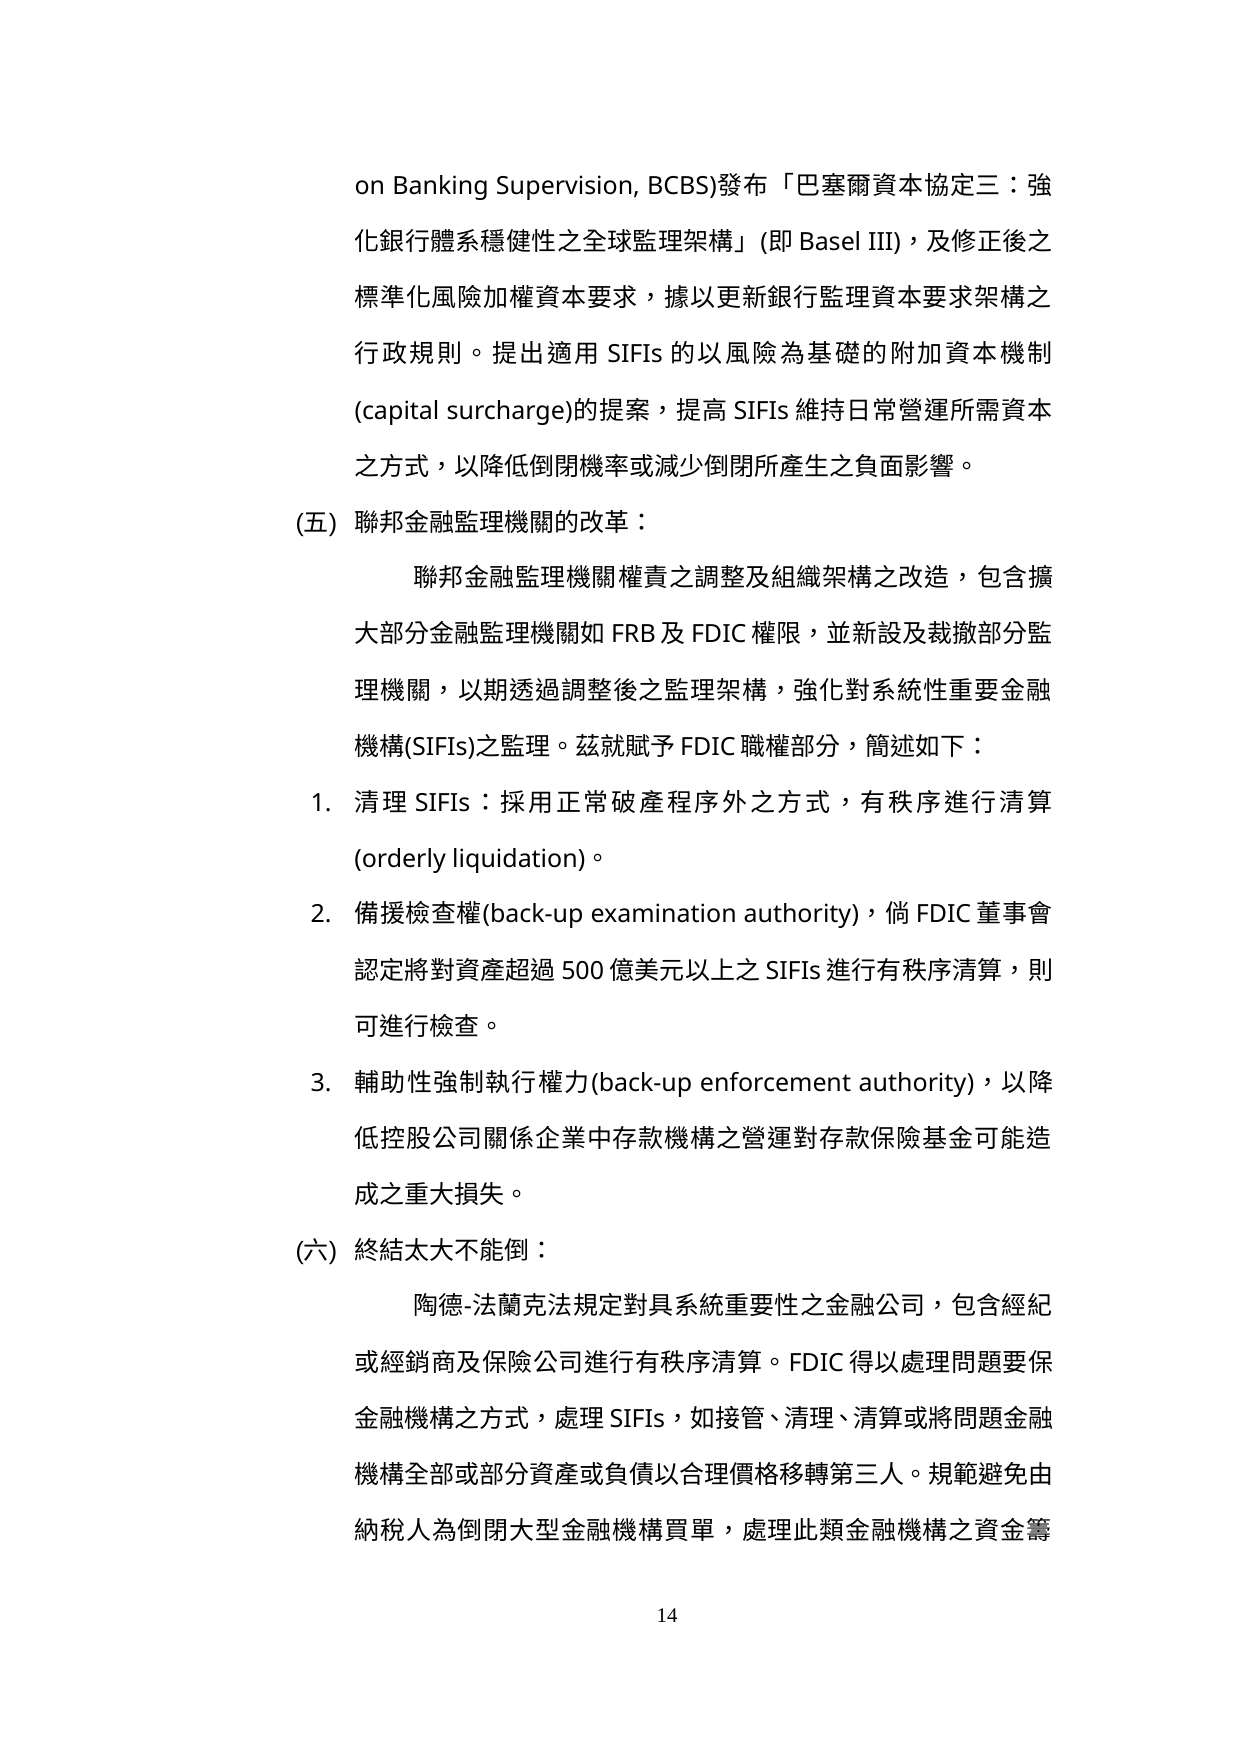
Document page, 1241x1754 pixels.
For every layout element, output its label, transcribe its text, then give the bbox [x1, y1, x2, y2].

text on Banking Supervision, BCBS)發布「巴塞爾資本協定三：強化銀行體系穩健性之全球監理架構」(即Basel III)，及修正後之標準化風險加權資本要求，據以更新銀行監理資本要求架構之行政規則。提出適用SIFIs的以風險為基礎的附加資本機制(capital surcharge)的提案，提高SIFIs維持日常營運所需資本之方式，以降低倒閉機率或減少倒閉所產生之負面影響。 [354, 164, 1053, 483]
text 聯邦金融監理機關權責之調整及組織架構之改造，包含擴大部分金融監理機關如FRB及FDIC權限，並新設及裁撤部分監理機關，以期透過調整後之監理架構，強化對系統性重要金融機構(SIFIs)之監理。茲就賦予FDIC職權部分，簡述如下： [354, 557, 1053, 763]
list 終結太大不能倒： [295, 1229, 1053, 1267]
list 備援檢查權(back-up examination authority)，倘FDIC董事會認定將對資產超過500億美元以上之SIFIs進行有秩序清算，則可進行檢查。 [310, 893, 1053, 1043]
text 陶德-法蘭克法規定對具系統重要性之金融公司，包含經紀或經銷商及保險公司進行有秩序清算。FDIC得以處理問題要保金融機構之方式，處理SIFIs，如接管、清理、清算或將問題金融機構全部或部分資產或負債以合理價格移轉第三人。規範避免由納稅人為倒閉大型金融機構買單，處理此類金融機構之資金籌 [354, 1285, 1053, 1548]
list 聯邦金融監理機關的改革： [295, 501, 1053, 539]
list 清理SIFIs：採用正常破產程序外之方式，有秩序進行清算(orderly liquidation)。 [310, 781, 1053, 875]
list 輔助性強制執行權力(back-up enforcement authority)，以降低控股公司關係企業中存款機構之營運對存款保險基金可能造成之重大損失。 [310, 1061, 1053, 1211]
